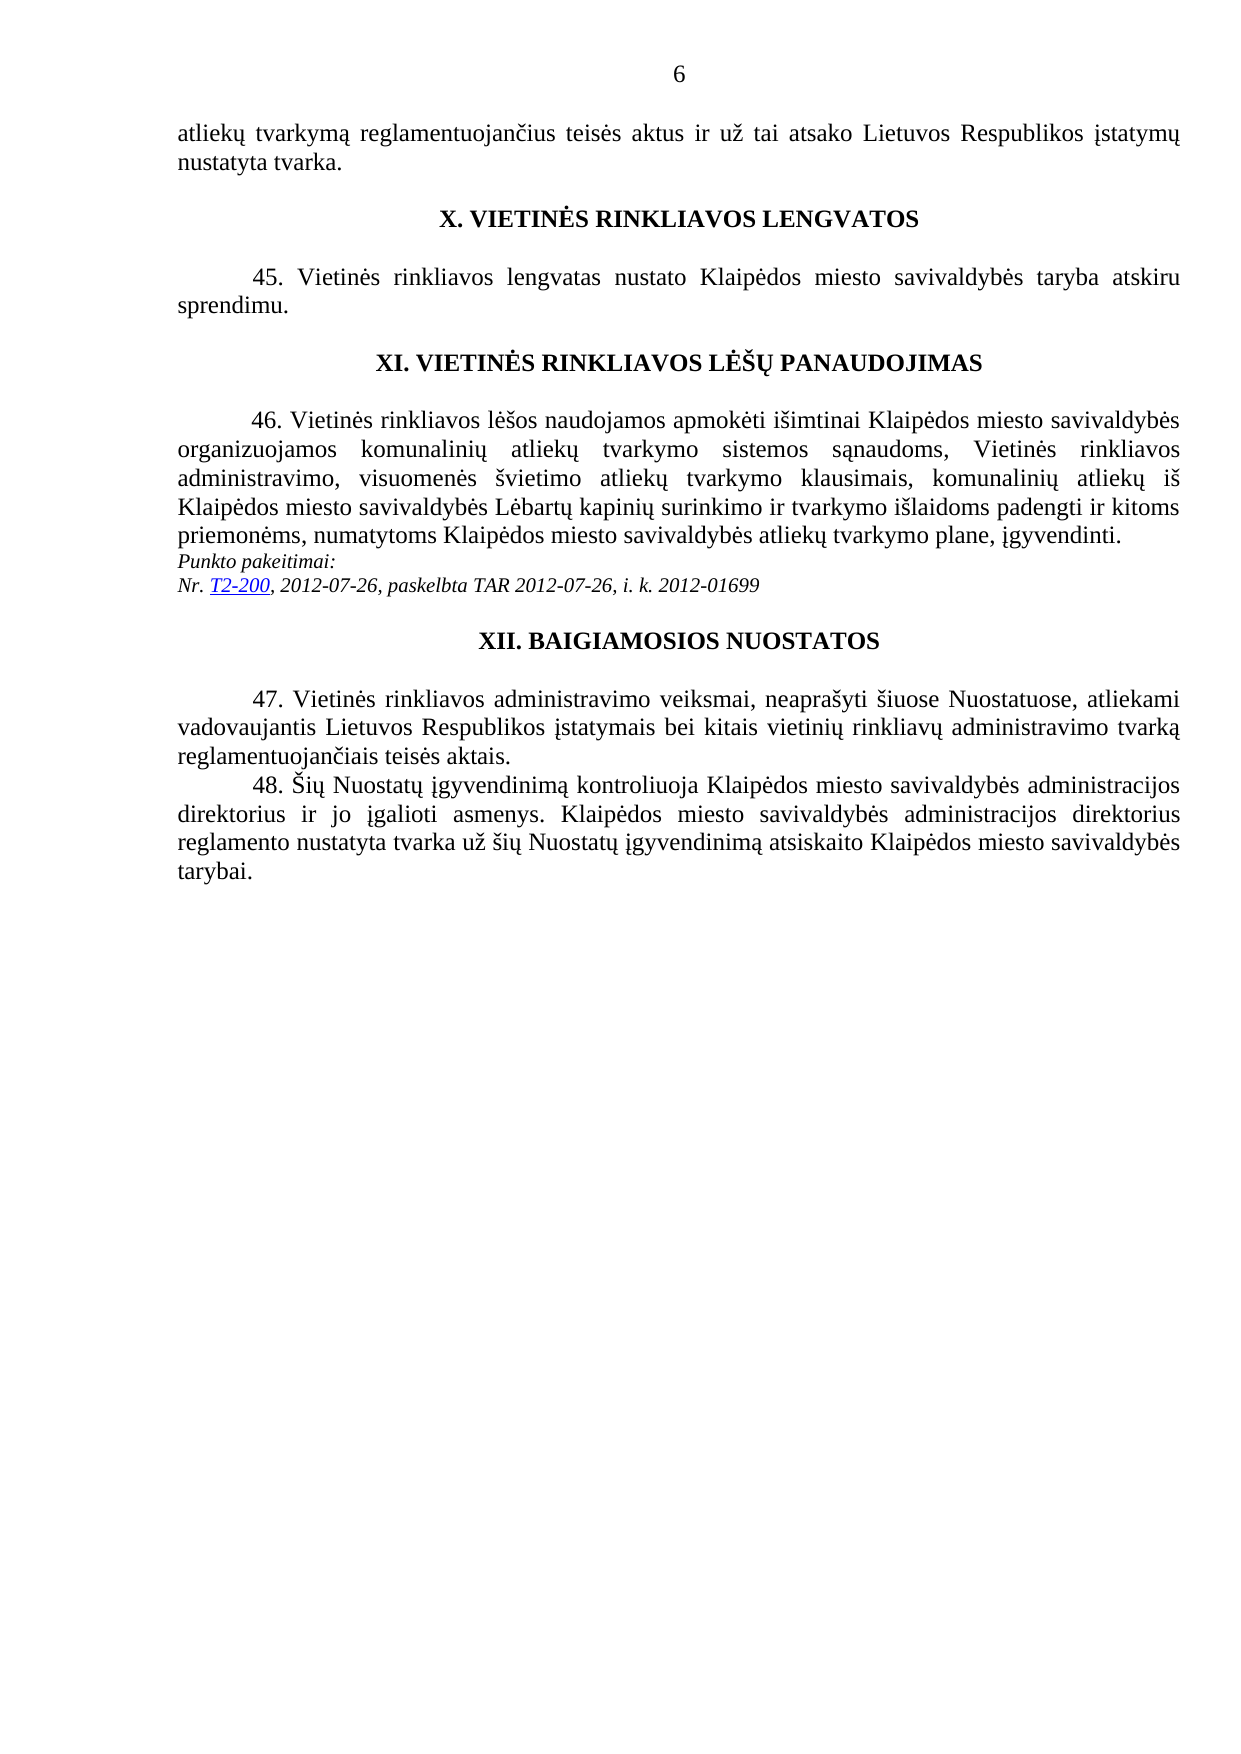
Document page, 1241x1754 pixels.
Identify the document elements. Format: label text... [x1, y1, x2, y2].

text atliekų tvarkymą reglamentuojančius teisės aktus ir už tai atsako Lietuvos Respublikos įstatymų nustatyta tvarka. [177, 118, 1181, 176]
text X. VIETINĖS RINKLIAVOS LENGVATOS [177, 204, 1181, 233]
text Punkto pakeitimai: [177, 549, 1181, 573]
text 47. Vietinės rinkliavos administravimo veiksmai, neaprašyti šiuose Nuostatuose, atliekami vadovaujantis Lietuvos Respublikos įstatymais bei kitais vietinių rinkliavų administravimo tvarką reglamentuojančiais teisės aktais. [177, 684, 1181, 770]
text Nr. T2-200, 2012-07-26, paskelbta TAR 2012-07-26, i. k. 2012-01699 [177, 573, 1181, 597]
text 48. Šių Nuostatų įgyvendinimą kontroliuoja Klaipėdos miesto savivaldybės administracijos direktorius ir jo įgalioti asmenys. Klaipėdos miesto savivaldybės administracijos direktorius reglamento nustatyta tvarka už šių Nuostatų įgyvendinimą atsiskaito Klaipėdos miesto savivaldybės tarybai. [177, 770, 1181, 885]
text 45. Vietinės rinkliavos lengvatas nustato Klaipėdos miesto savivaldybės taryba atskiru sprendimu. [177, 262, 1181, 319]
text XII. BAIGIAMOSIOS NUOSTATOS [177, 626, 1181, 655]
text XI. VIETINĖS RINKLIAVOS LĖŠŲ PANAUDOJIMAS [177, 348, 1181, 377]
text 46. Vietinės rinkliavos lėšos naudojamos apmokėti išimtinai Klaipėdos miesto savivaldybės organizuojamos komunalinių atliekų tvarkymo sistemos sąnaudoms, Vietinės rinkliavos administravimo, visuomenės švietimo atliekų tvarkymo klausimais, komunalinių atliekų iš Klaipėdos miesto savivaldybės Lėbartų kapinių surinkimo ir tvarkymo išlaidoms padengti ir kitoms priemonėms, numatytoms Klaipėdos miesto savivaldybės atliekų tvarkymo plane, įgyvendinti. [177, 406, 1181, 549]
